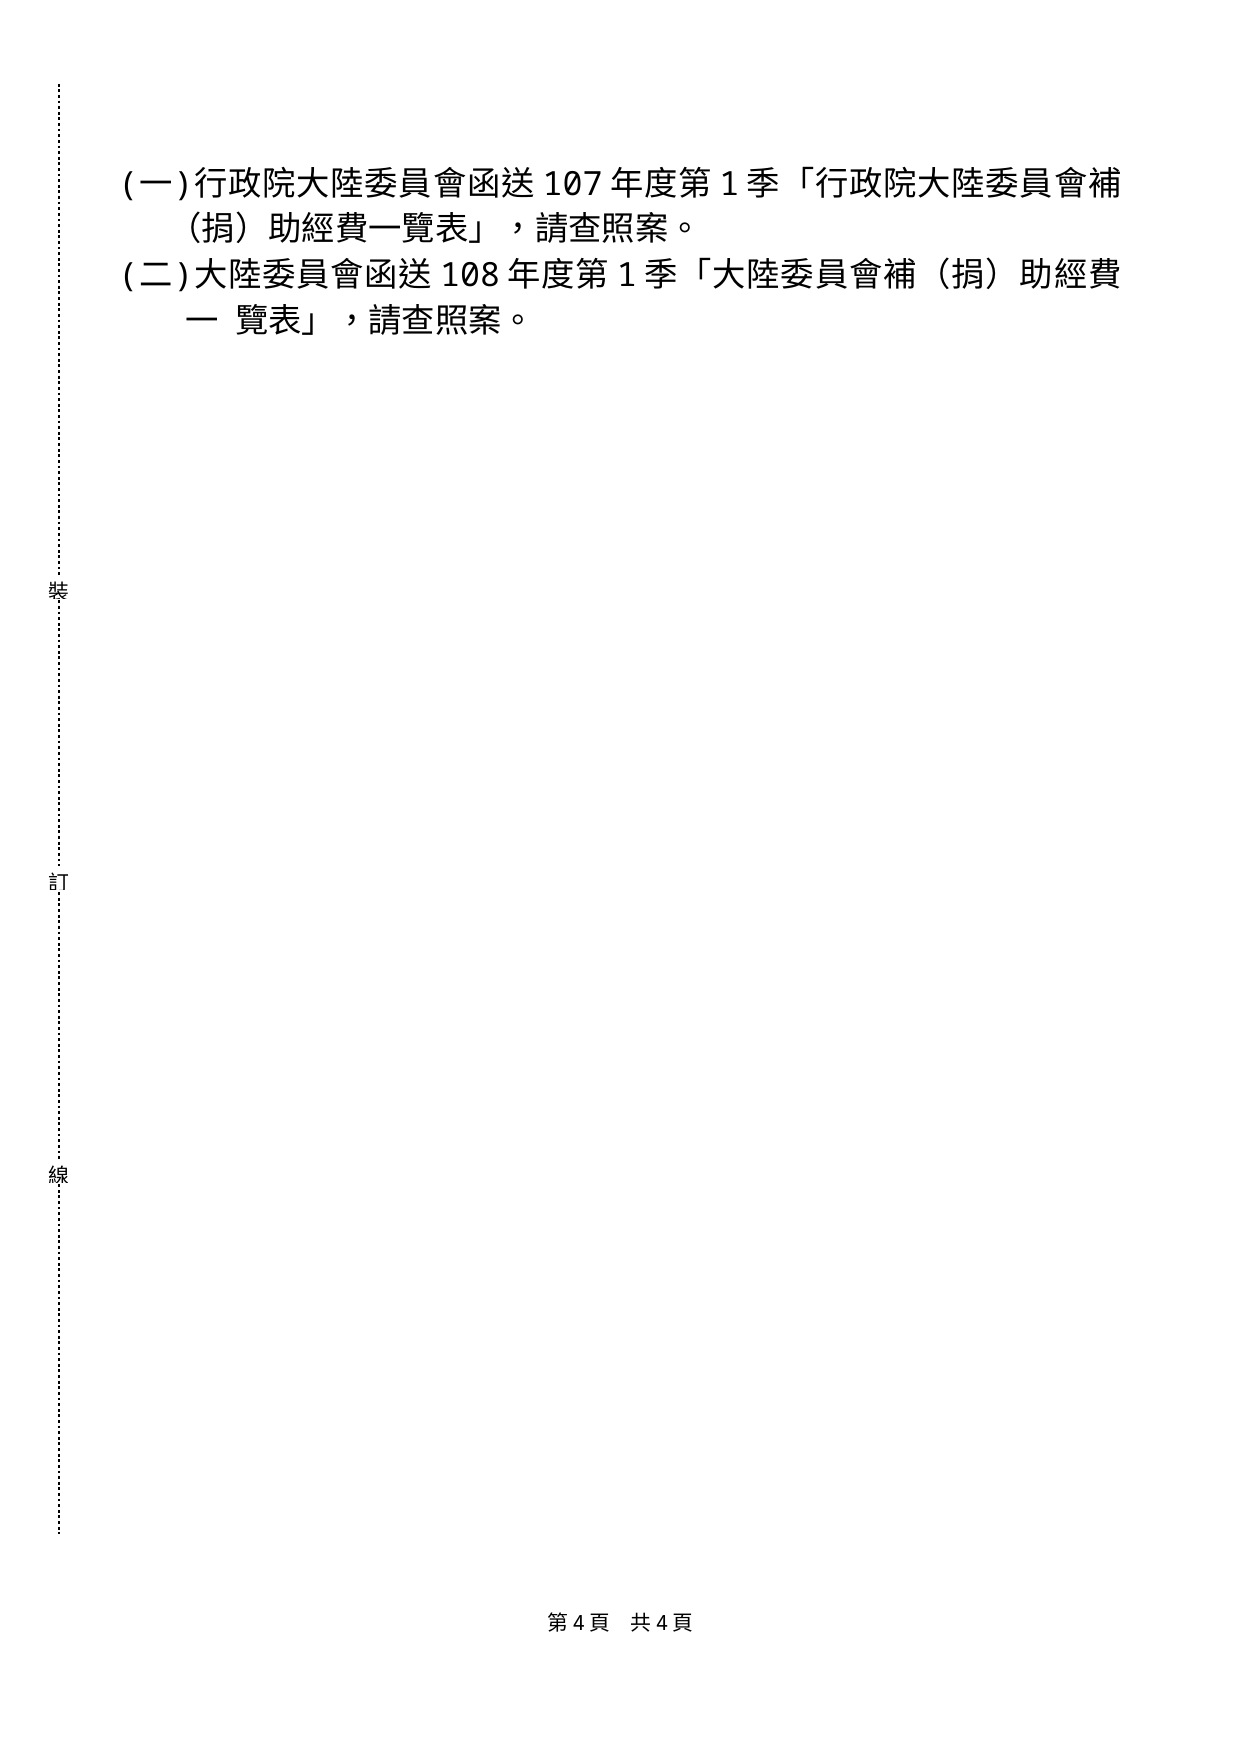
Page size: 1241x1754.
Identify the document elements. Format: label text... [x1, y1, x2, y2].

text (二)大陸委員會函送108年度第1季「大陸委員會補（捐）助經費一 覽表」，請查照案。 [118, 250, 1122, 342]
text (一)行政院大陸委員會函送107年度第1季「行政院大陸委員會補（捐）助經費一覽表」，請查照案。 [118, 158, 1122, 250]
